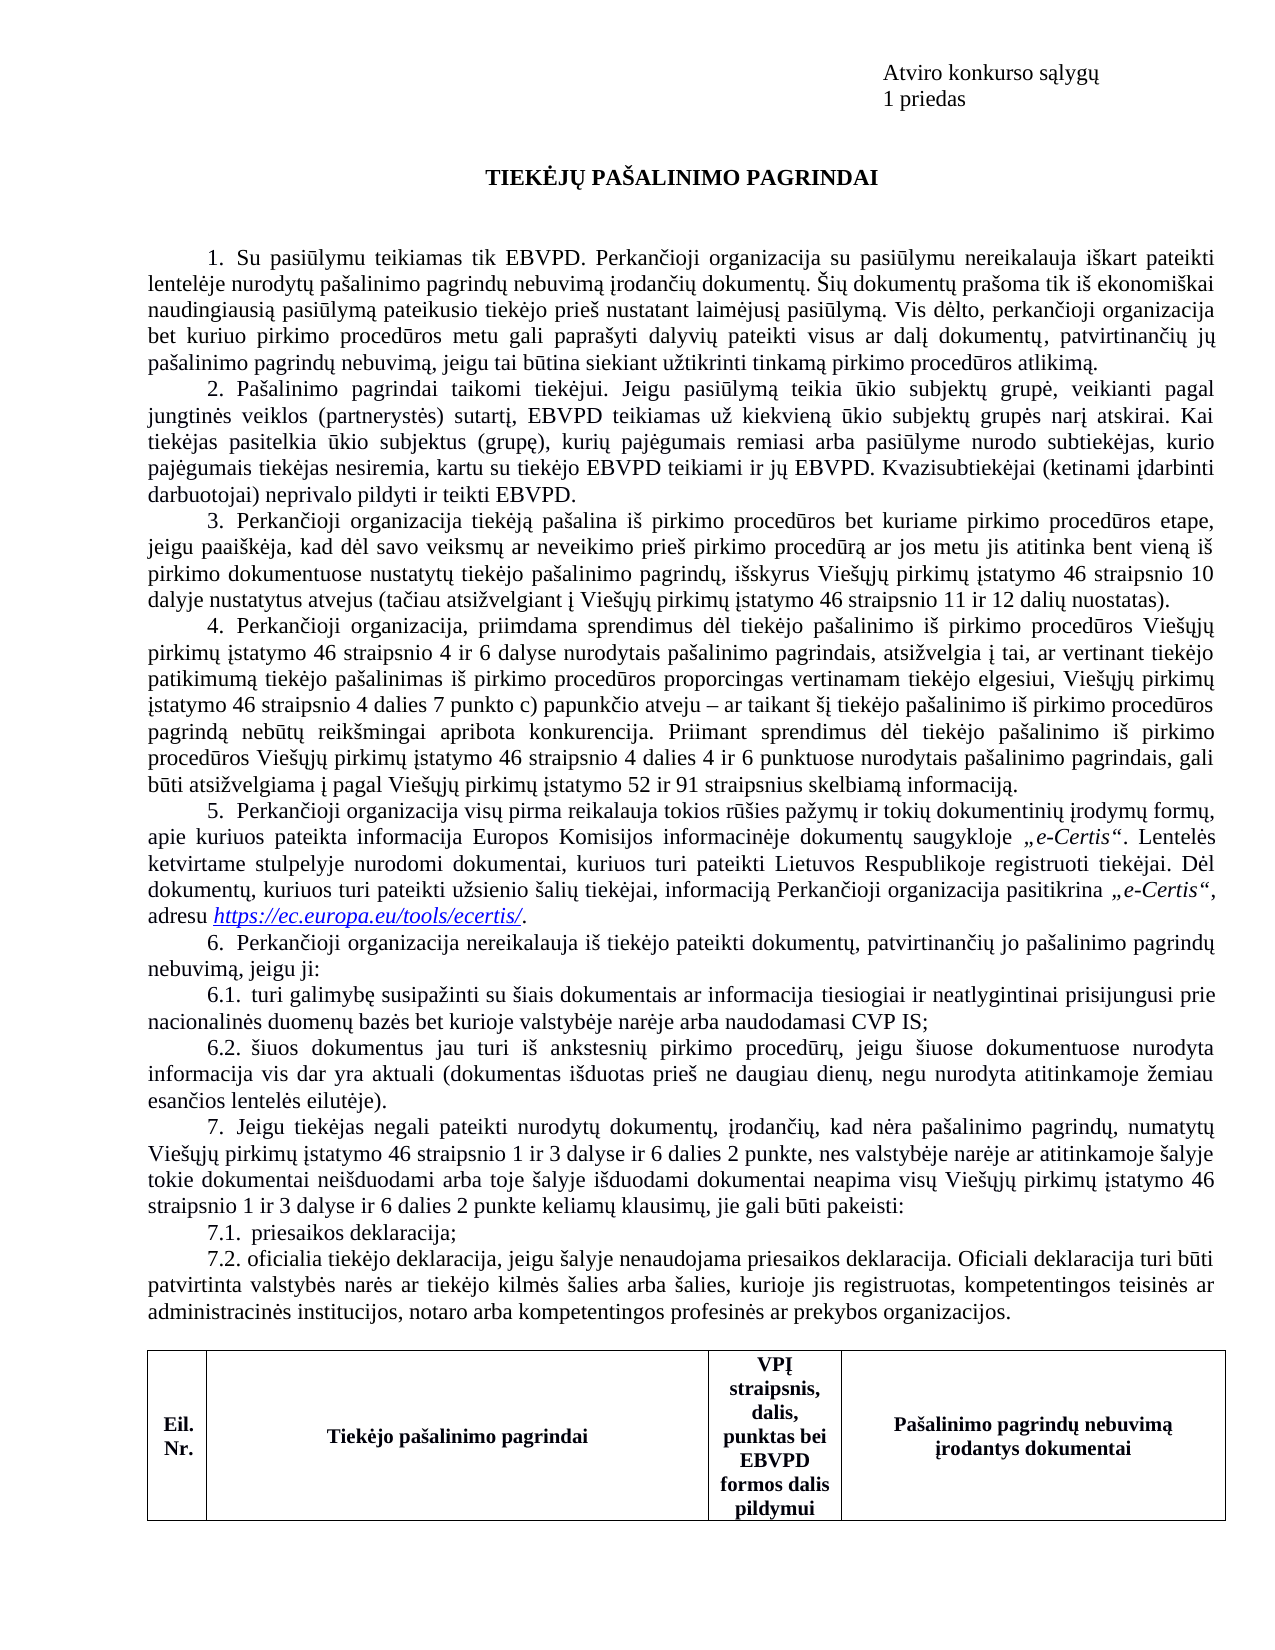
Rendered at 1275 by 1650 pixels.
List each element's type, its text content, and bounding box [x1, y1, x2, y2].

list Jeigu tiekėjas negali pateikti nurodytų dokumentų, įrodančių, kad nėra pašalinimo pagrindų, numatytų Viešųjų pirkimų įstatymo 46 straipsnio 1 ir 3 dalyse ir 6 dalies 2 punkte, nes valstybėje narėje ar atitinkamoje šalyje tokie dokumentai neišduodami arba toje šalyje išduodami dokumentai neapima visų Viešųjų pirkimų įstatymo 46 straipsnio 1 ir 3 dalyse ir 6 dalies 2 punkte keliamų klausimų, jie gali būti pakeisti: [148, 1113, 1216, 1219]
list turi galimybę susipažinti su šiais dokumentais ar informacija tiesiogiai ir neatlygintinai prisijungusi prie nacionalinės duomenų bazės bet kurioje valstybėje narėje arba naudodamasi CVP IS; [148, 981, 1216, 1034]
text Tiekėjų pašalinimo pagrindaI [148, 164, 1216, 191]
list Su pasiūlymu teikiamas tik EBVPD. Perkančioji organizacija su pasiūlymu nereikalauja iškart pateikti lentelėje nurodytų pašalinimo pagrindų nebuvimą įrodančių dokumentų. Šių dokumentų prašoma tik iš ekonomiškai naudingiausią pasiūlymą pateikusio tiekėjo prieš nustatant laimėjusį pasiūlymą. Vis dėlto, perkančioji organizacija bet kuriuo pirkimo procedūros metu gali paprašyti dalyvių pateikti visus ar dalį dokumentų, patvirtinančių jų pašalinimo pagrindų nebuvimą, jeigu tai būtina siekiant užtikrinti tinkamą pirkimo procedūros atlikimą. [148, 243, 1216, 375]
text 7.2. oficialia tiekėjo deklaracija, jeigu šalyje nenaudojama priesaikos deklaracija. Oficiali deklaracija turi būti patvirtinta valstybės narės ar tiekėjo kilmės šalies arba šalies, kurioje jis registruotas, kompetentingos teisinės ar administracinės institucijos, notaro arba kompetentingos profesinės ar prekybos organizacijos. [148, 1245, 1216, 1324]
table_header VPĮ straipsnis, dalis, punktas bei EBVPD formos dalis pildymui [709, 1351, 841, 1520]
table_header Tiekėjo pašalinimo pagrindai [207, 1351, 708, 1520]
list šiuos dokumentus jau turi iš ankstesnių pirkimo procedūrų, jeigu šiuose dokumentuose nurodyta informacija vis dar yra aktuali (dokumentas išduotas prieš ne daugiau dienų, negu nurodyta atitinkamoje žemiau esančios lentelės eilutėje). [148, 1034, 1216, 1113]
table_header Atviro konkurso sąlygų [871, 59, 1159, 85]
list Perkančioji organizacija visų pirma reikalauja tokios rūšies pažymų ir tokių dokumentinių įrodymų formų, apie kuriuos pateikta informacija Europos Komisijos informacinėje dokumentų saugykloje „e-Certis“. Lentelės ketvirtame stulpelyje nurodomi dokumentai, kuriuos turi pateikti Lietuvos Respublikoje registruoti tiekėjai. Dėl dokumentų, kuriuos turi pateikti užsienio šalių tiekėjai, informaciją Perkančioji organizacija pasitikrina „e-Certis“, adresu https://ec.europa.eu/tools/ecertis/. [148, 797, 1216, 929]
table_cell 1 priedas [871, 85, 1159, 112]
list Perkančioji organizacija nereikalauja iš tiekėjo pateikti dokumentų, patvirtinančių jo pašalinimo pagrindų nebuvimą, jeigu ji: [148, 929, 1216, 981]
list Perkančioji organizacija, priimdama sprendimus dėl tiekėjo pašalinimo iš pirkimo procedūros Viešųjų pirkimų įstatymo 46 straipsnio 4 ir 6 dalyse nurodytais pašalinimo pagrindais, atsižvelgia į tai, ar vertinant tiekėjo patikimumą tiekėjo pašalinimas iš pirkimo procedūros proporcingas vertinamam tiekėjo elgesiui, Viešųjų pirkimų įstatymo 46 straipsnio 4 dalies 7 punkto c) papunkčio atveju – ar taikant šį tiekėjo pašalinimo iš pirkimo procedūros pagrindą nebūtų reikšmingai apribota konkurencija. Priimant sprendimus dėl tiekėjo pašalinimo iš pirkimo procedūros Viešųjų pirkimų įstatymo 46 straipsnio 4 dalies 4 ir 6 punktuose nurodytais pašalinimo pagrindais, gali būti atsižvelgiama į pagal Viešųjų pirkimų įstatymo 52 ir 91 straipsnius skelbiamą informaciją. [148, 612, 1216, 797]
list Perkančioji organizacija tiekėją pašalina iš pirkimo procedūros bet kuriame pirkimo procedūros etape, jeigu paaiškėja, kad dėl savo veiksmų ar neveikimo prieš pirkimo procedūrą ar jos metu jis atitinka bent vieną iš pirkimo dokumentuose nustatytų tiekėjo pašalinimo pagrindų, išskyrus Viešųjų pirkimų įstatymo 46 straipsnio 10 dalyje nustatytus atvejus (tačiau atsižvelgiant į Viešųjų pirkimų įstatymo 46 straipsnio 11 ir 12 dalių nuostatas). [148, 507, 1216, 612]
list priesaikos deklaracija; [148, 1219, 1216, 1245]
table_header Pašalinimo pagrindų nebuvimą įrodantys dokumentai [842, 1351, 1225, 1520]
list Pašalinimo pagrindai taikomi tiekėjui. Jeigu pasiūlymą teikia ūkio subjektų grupė, veikianti pagal jungtinės veiklos (partnerystės) sutartį, EBVPD teikiamas už kiekvieną ūkio subjektų grupės narį atskirai. Kai tiekėjas pasitelkia ūkio subjektus (grupę), kurių pajėgumais remiasi arba pasiūlyme nurodo subtiekėjas, kurio pajėgumais tiekėjas nesiremia, kartu su tiekėjo EBVPD teikiami ir jų EBVPD. Kvazisubtiekėjai (ketinami įdarbinti darbuotojai) neprivalo pildyti ir teikti EBVPD. [148, 375, 1216, 507]
table_header Eil. Nr. [148, 1351, 206, 1520]
